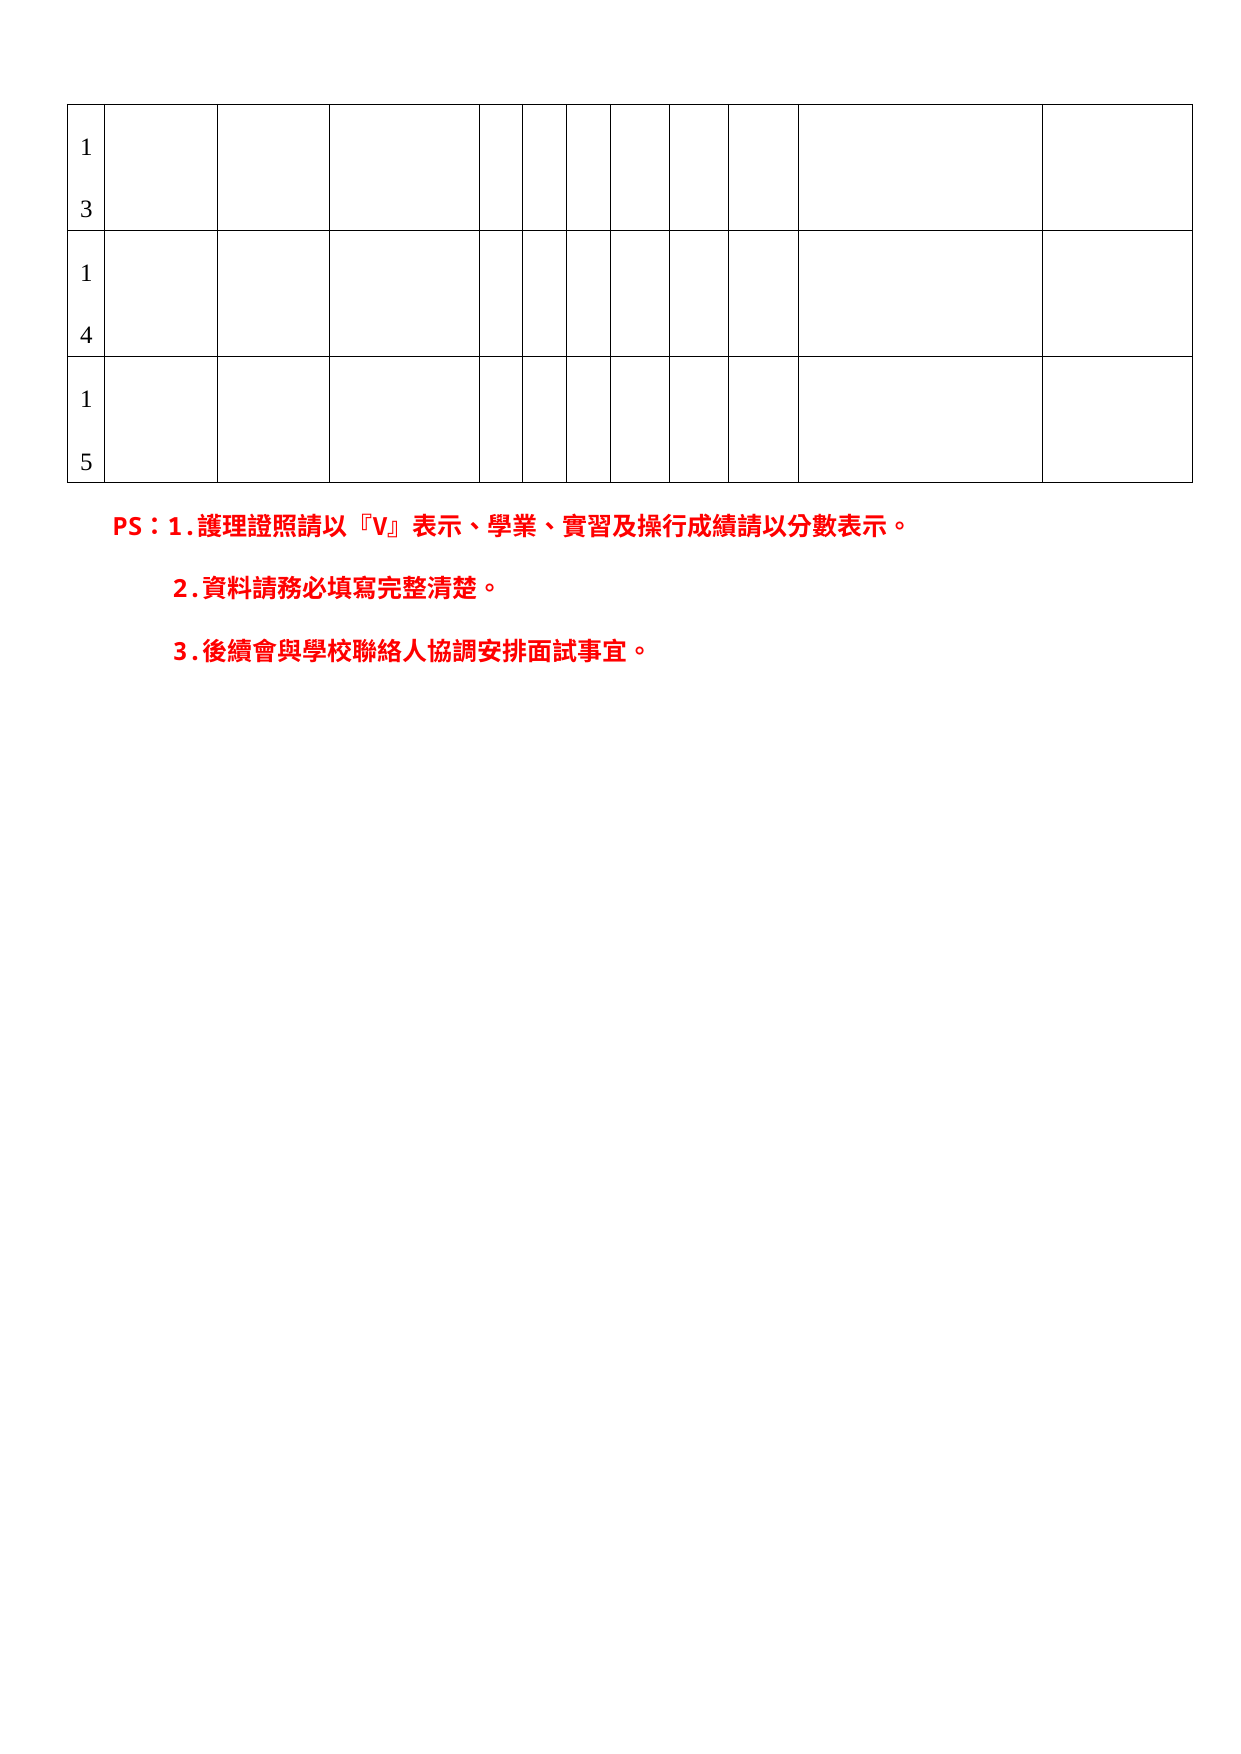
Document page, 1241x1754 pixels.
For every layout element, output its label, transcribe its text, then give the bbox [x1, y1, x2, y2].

table_cell 15 [68, 357, 104, 482]
table_cell 13 [68, 105, 104, 230]
table_cell [523, 231, 566, 356]
table_cell [523, 105, 566, 230]
table_cell [1043, 231, 1192, 356]
table_cell [799, 231, 1042, 356]
table_cell [480, 105, 522, 230]
table_cell [670, 105, 728, 230]
text 2.資料請務必填寫完整清楚。 [112, 545, 1144, 608]
table_cell [567, 357, 610, 482]
table_cell [611, 357, 669, 482]
table_cell [729, 357, 798, 482]
table_cell [1043, 105, 1192, 230]
table_cell [218, 105, 329, 230]
table_cell [729, 105, 798, 230]
text 3.後續會與學校聯絡人協調安排面試事宜。 [112, 608, 1144, 670]
table_cell [1043, 357, 1192, 482]
table_cell [105, 105, 217, 230]
table_cell [523, 357, 566, 482]
table_cell [799, 105, 1042, 230]
table_cell [218, 357, 329, 482]
table_cell [611, 231, 669, 356]
table_cell [799, 357, 1042, 482]
table_cell [729, 231, 798, 356]
table_cell [670, 357, 728, 482]
table_cell [480, 231, 522, 356]
text PS：1.護理證照請以『V』表示、學業、實習及操行成績請以分數表示。 [112, 483, 1144, 545]
table_cell [480, 357, 522, 482]
table_cell [567, 105, 610, 230]
table_cell 14 [68, 231, 104, 356]
table_cell [670, 231, 728, 356]
table_cell [218, 231, 329, 356]
table_cell [330, 357, 479, 482]
table_cell [105, 231, 217, 356]
table_cell [567, 231, 610, 356]
table_cell [330, 231, 479, 356]
table_cell [105, 357, 217, 482]
table_cell [330, 105, 479, 230]
table_cell [611, 105, 669, 230]
